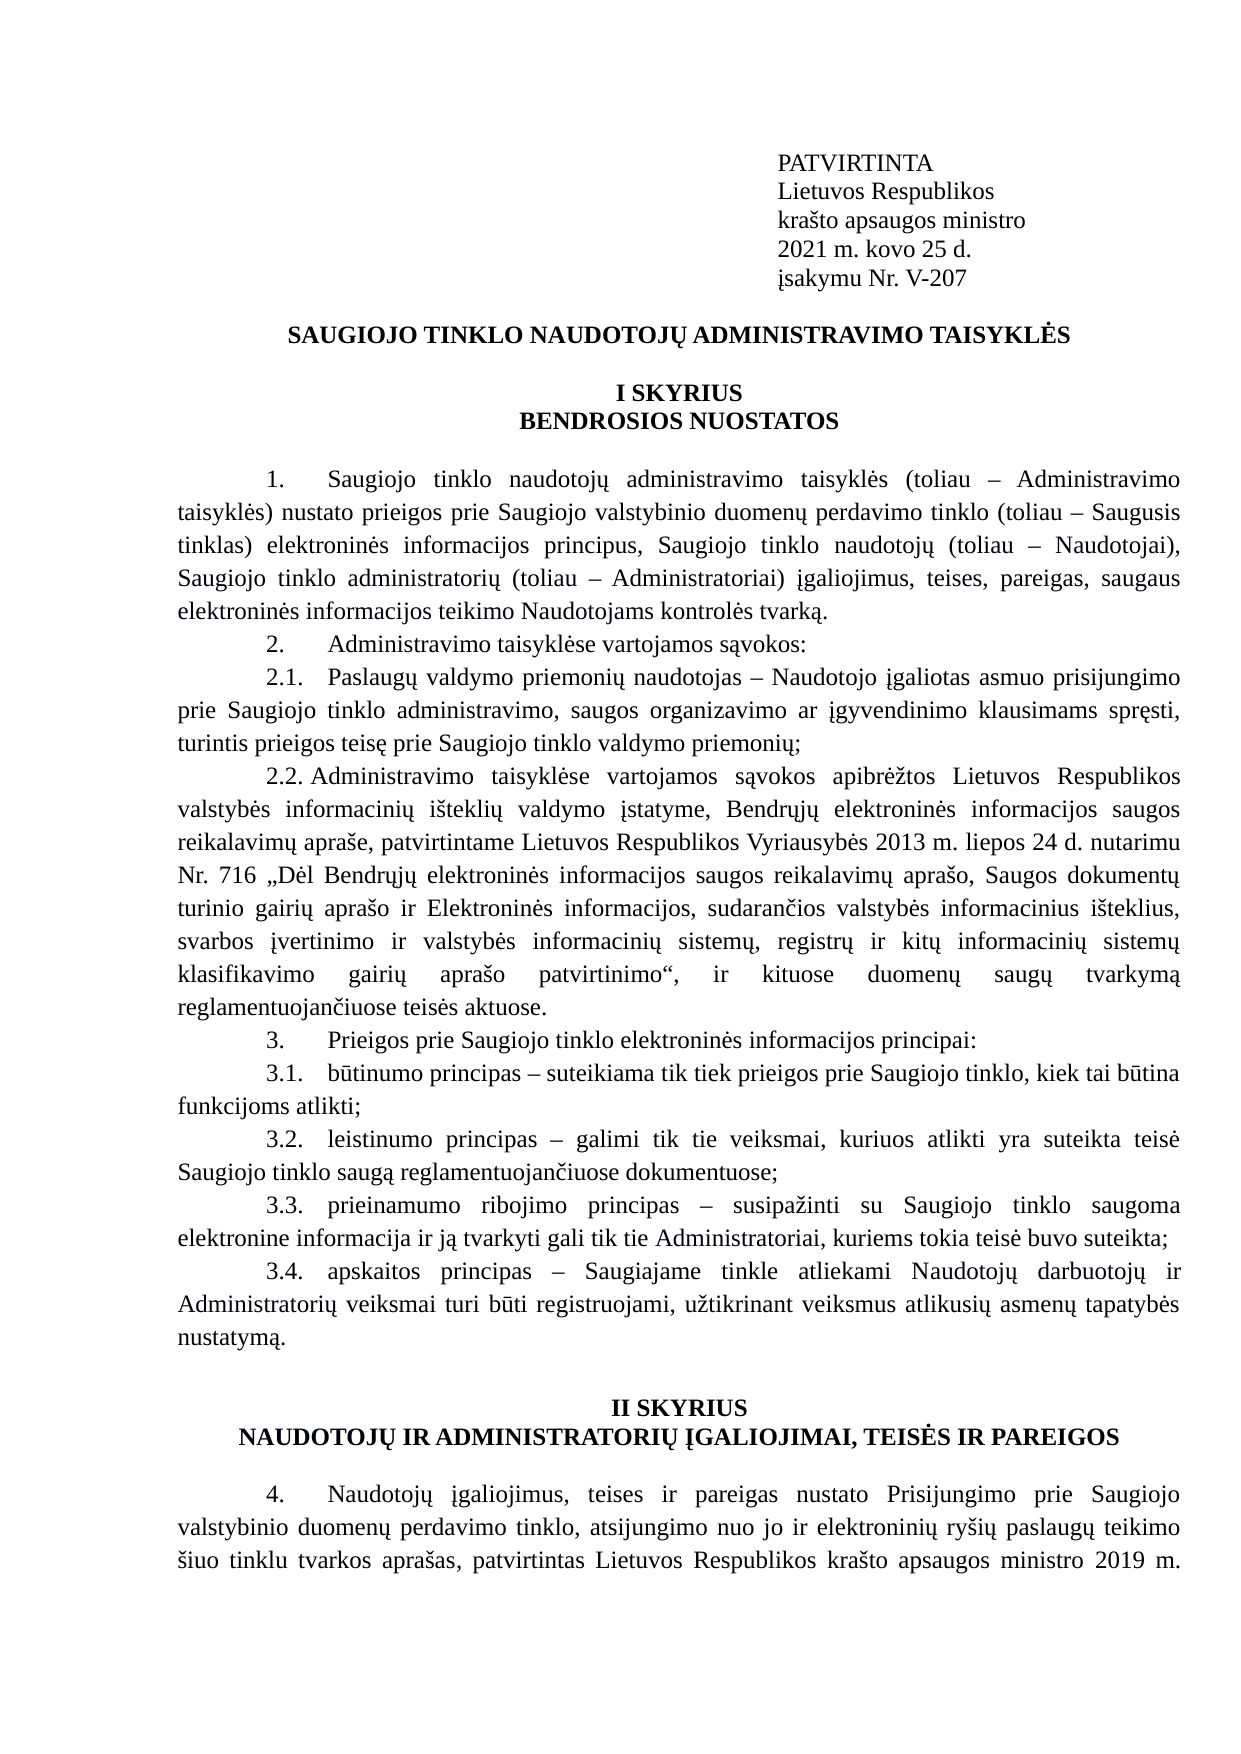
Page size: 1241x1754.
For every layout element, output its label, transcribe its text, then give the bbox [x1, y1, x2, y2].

text krašto apsaugos ministro [777, 205, 1181, 234]
text 2.1. Paslaugų valdymo priemonių naudotojas – Naudotojo įgaliotas asmuo prisijungimo prie Saugiojo tinklo administravimo, saugos organizavimo ar įgyvendinimo klausimams spręsti, turintis prieigos teisę prie Saugiojo tinklo valdymo priemonių; [177, 662, 1181, 757]
text įsakymu Nr. V-207 [777, 263, 1181, 291]
text 1. Saugiojo tinklo naudotojų administravimo taisyklės (toliau – Administravimo taisyklės) nustato prieigos prie Saugiojo valstybinio duomenų perdavimo tinklo (toliau – Saugusis tinklas) elektroninės informacijos principus, Saugiojo tinklo naudotojų (toliau – Naudotojai), Saugiojo tinklo administratorių (toliau – Administratoriai) įgaliojimus, teises, pareigas, saugaus elektroninės informacijos teikimo Naudotojams kontrolės tvarką. [177, 464, 1181, 625]
text Lietuvos Respublikos [777, 176, 1181, 205]
text BENDROSIOS NUOSTATOS [177, 406, 1181, 435]
text 4. Naudotojų įgaliojimus, teises ir pareigas nustato Prisijungimo prie Saugiojo valstybinio duomenų perdavimo tinklo, atsijungimo nuo jo ir elektroninių ryšių paslaugų teikimo šiuo tinklu tvarkos aprašas, patvirtintas Lietuvos Respublikos krašto apsaugos ministro 2019 m. [177, 1479, 1181, 1574]
text 3.2. leistinumo principas – galimi tik tie veiksmai, kuriuos atlikti yra suteikta teisė Saugiojo tinklo saugą reglamentuojančiuose dokumentuose; [177, 1124, 1181, 1186]
text 2021 m. kovo 25 d. [777, 234, 1181, 263]
text 2. Administravimo taisyklėse vartojamos sąvokos: [177, 629, 1181, 658]
text II SKYRIUS [177, 1393, 1181, 1422]
text PATVIRTINTA [777, 148, 1181, 176]
text 3.3. prieinamumo ribojimo principas – susipažinti su Saugiojo tinklo saugoma elektronine informacija ir ją tvarkyti gali tik tie Administratoriai, kuriems tokia teisė buvo suteikta; [177, 1190, 1181, 1252]
text 3.4. apskaitos principas – Saugiajame tinkle atliekami Naudotojų darbuotojų ir Administratorių veiksmai turi būti registruojami, užtikrinant veiksmus atlikusių asmenų tapatybės nustatymą. [177, 1256, 1181, 1351]
text NAUDOTOJŲ ir administratorių įgaliojimai, teisės ir pareigos [177, 1422, 1181, 1450]
text SAUGIOJO TINKLO naudotojų administravimo taisyklės [177, 320, 1181, 349]
text 3. Prieigos prie Saugiojo tinklo elektroninės informacijos principai: [177, 1025, 1181, 1054]
text I SKYRIUS [177, 378, 1181, 406]
text 2.2. Administravimo taisyklėse vartojamos sąvokos apibrėžtos Lietuvos Respublikos valstybės informacinių išteklių valdymo įstatyme, Bendrųjų elektroninės informacijos saugos reikalavimų apraše, patvirtintame Lietuvos Respublikos Vyriausybės 2013 m. liepos 24 d. nutarimu Nr. 716 „Dėl Bendrųjų elektroninės informacijos saugos reikalavimų aprašo, Saugos dokumentų turinio gairių aprašo ir Elektroninės informacijos, sudarančios valstybės informacinius išteklius, svarbos įvertinimo ir valstybės informacinių sistemų, registrų ir kitų informacinių sistemų klasifikavimo gairių aprašo patvirtinimo“, ir kituose duomenų saugų tvarkymą reglamentuojančiuose teisės aktuose. [177, 761, 1181, 1021]
text 3.1. būtinumo principas – suteikiama tik tiek prieigos prie Saugiojo tinklo, kiek tai būtina funkcijoms atlikti; [177, 1058, 1181, 1120]
